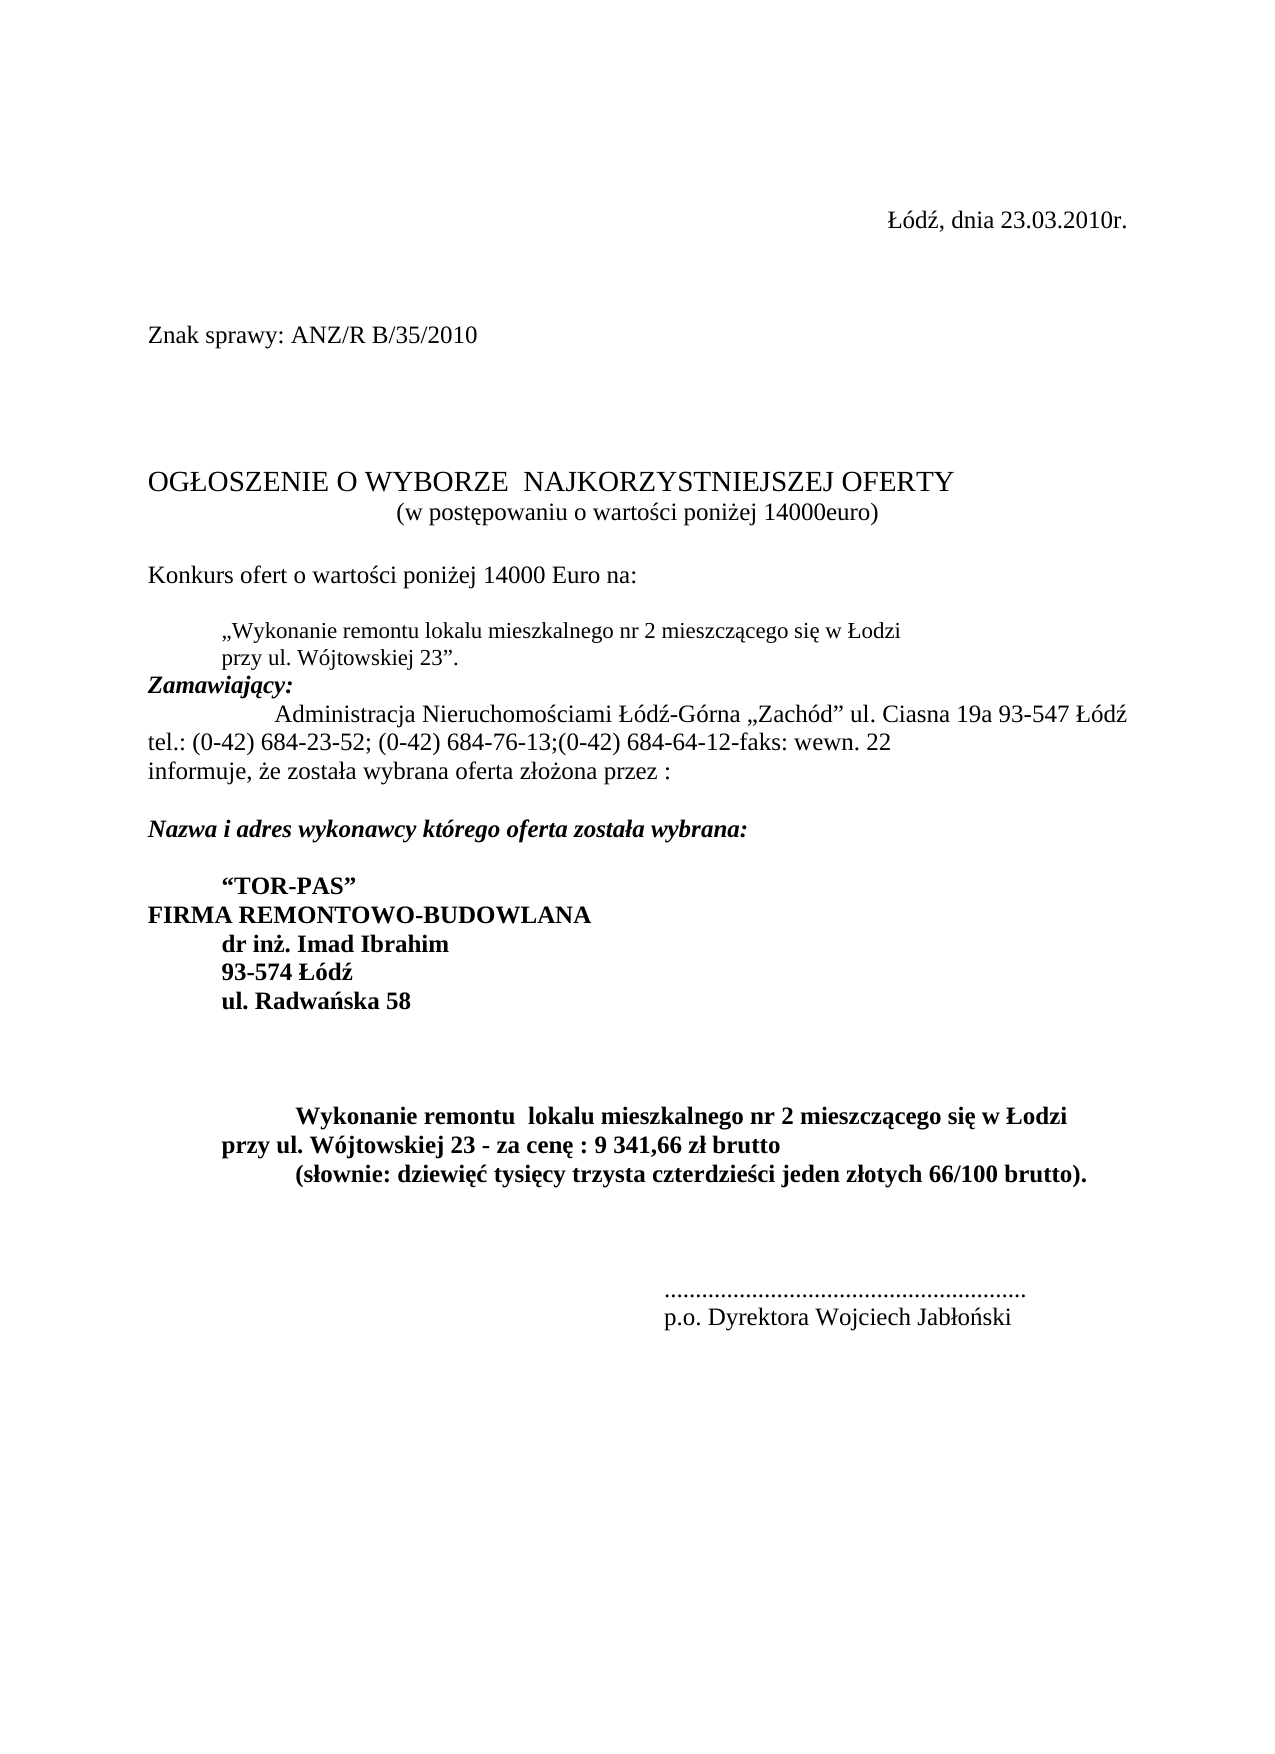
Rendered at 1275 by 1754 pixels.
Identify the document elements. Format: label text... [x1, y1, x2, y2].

text p.o. Dyrektora Wojciech Jabłoński [664, 1302, 1127, 1331]
text Wykonanie remontu lokalu mieszkalnego nr 2 mieszczącego się w Łodzi [148, 1101, 1127, 1130]
text FIRMA REMONTOWO-BUDOWLANA [148, 900, 1127, 929]
text „Wykonanie remontu lokalu mieszkalnego nr 2 mieszczącego się w Łodzi [148, 617, 1127, 644]
text 93-574 Łódź [148, 957, 1127, 986]
text przy ul. Wójtowskiej 23”. [148, 644, 1127, 670]
text Nazwa i adres wykonawcy którego oferta została wybrana: [148, 814, 1127, 842]
text (w postępowaniu o wartości poniżej 14000euro) [148, 497, 1127, 526]
text informuje, że została wybrana oferta złożona przez : [148, 756, 1127, 785]
text Łódź, dnia 23.03.2010r. [148, 205, 1127, 234]
text Administracja Nieruchomościami Łódź-Górna „Zachód” ul. Ciasna 19a 93-547 Łódź [148, 699, 1127, 727]
text ul. Radwańska 58 [148, 986, 1127, 1015]
text (słownie: dziewięć tysięcy trzysta czterdzieści jeden złotych 66/100 brutto). [148, 1159, 1127, 1187]
text Znak sprawy: ANZ/R B/35/2010 [148, 320, 1127, 349]
text “TOR-PAS” [148, 871, 1127, 900]
text tel.: (0-42) 684-23-52; (0-42) 684-76-13;(0-42) 684-64-12-faks: wewn. 22 [148, 727, 1127, 756]
text przy ul. Wójtowskiej 23 - za cenę : 9 341,66 zł brutto [148, 1130, 1127, 1159]
text dr inż. Imad Ibrahim [148, 929, 1127, 957]
text Zamawiający: [148, 670, 1127, 699]
text Konkurs ofert o wartości poniżej 14000 Euro na: [148, 560, 1127, 588]
text .......................................................... [664, 1274, 1127, 1302]
text OGŁOSZENIE O WYBORZE NAJKORZYSTNIEJSZEJ OFERTY [148, 464, 1127, 497]
